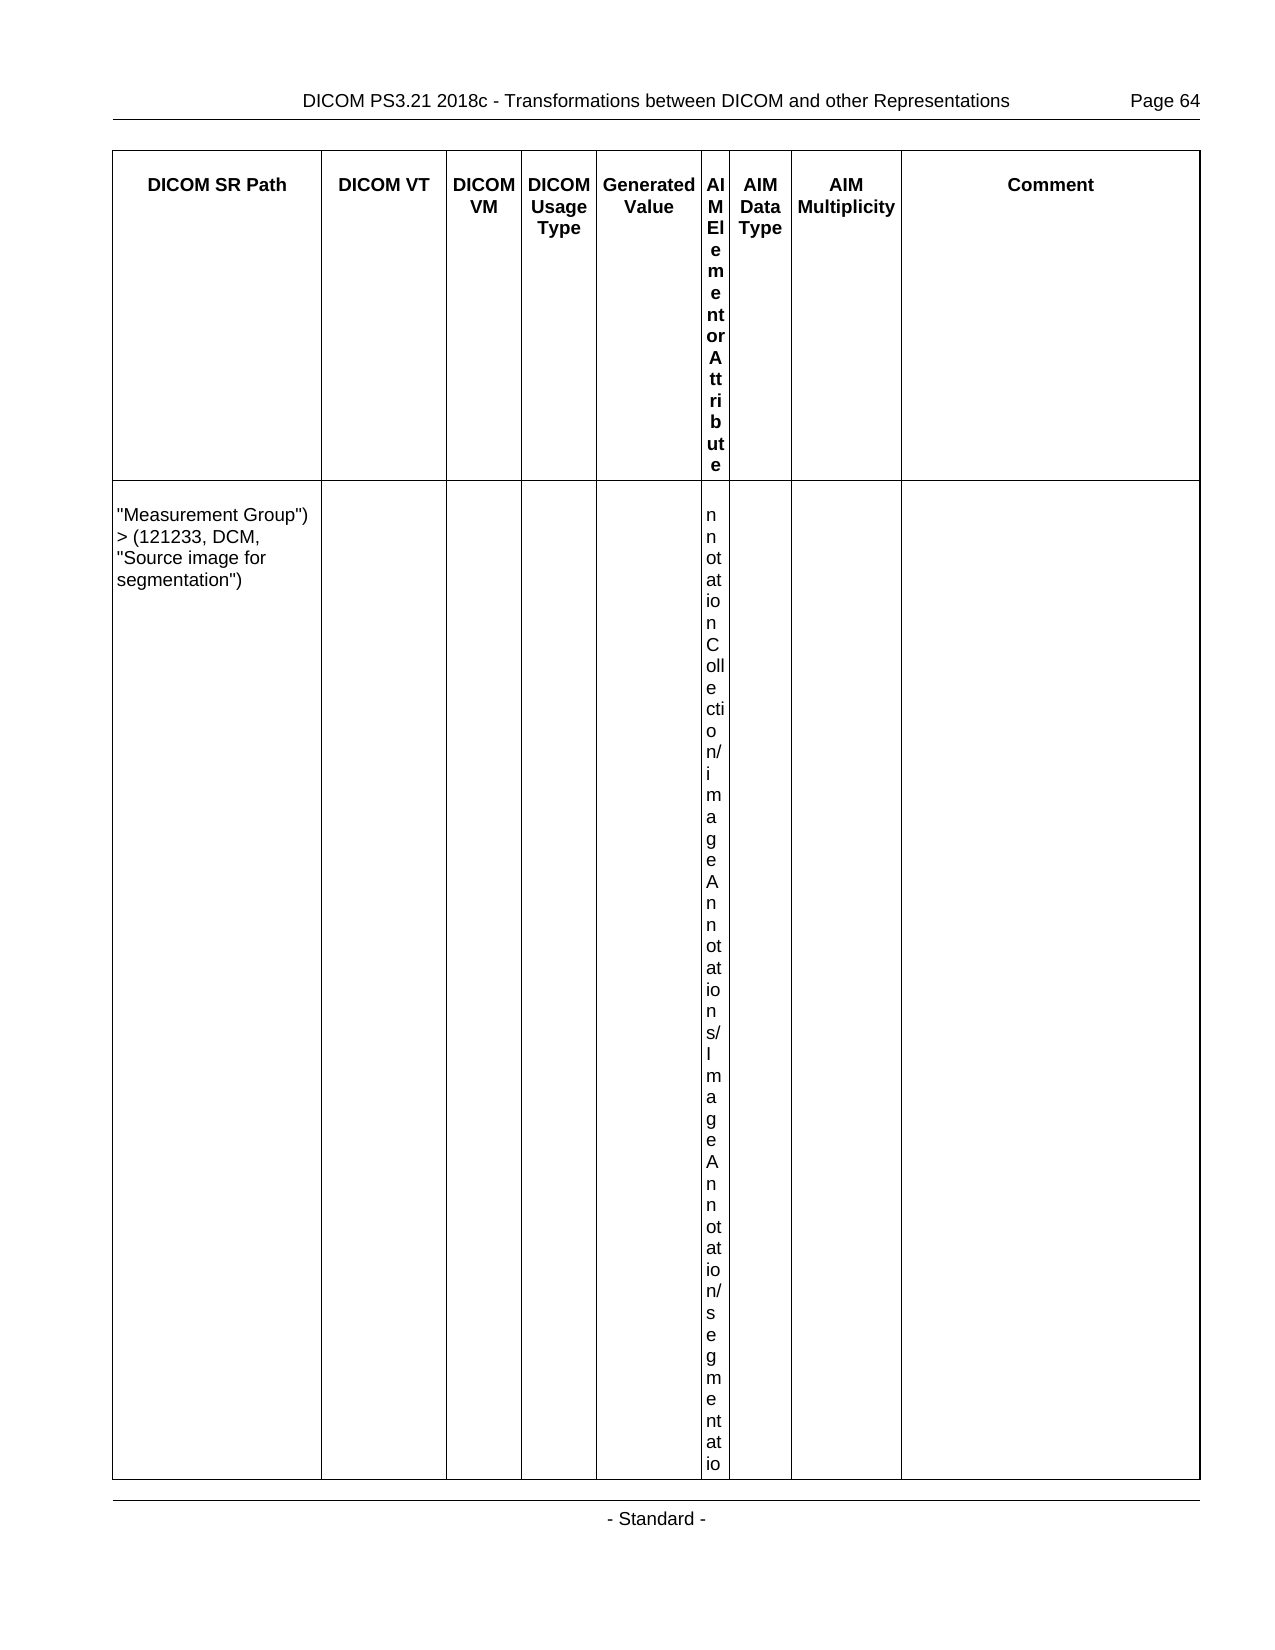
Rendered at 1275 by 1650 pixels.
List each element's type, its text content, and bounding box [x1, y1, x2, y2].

table_cell [730, 481, 791, 1478]
table_header AIM Multiplicity [792, 151, 901, 480]
table_header DICOM SR Path [113, 151, 321, 480]
table_cell [792, 481, 901, 1478]
table_cell [522, 481, 596, 1478]
table_cell [597, 481, 701, 1478]
table_header DICOM Usage Type [522, 151, 596, 480]
table_header AIM Data Type [730, 151, 791, 480]
table_cell nnotation​​Collection/​image​Annotations/​Image​Annotation/​​segmentatio [702, 481, 729, 1478]
table_cell [447, 481, 521, 1478]
table_header AIM Element or Attribute [702, 151, 729, 480]
table_cell "Measurement Group") > (121233, DCM, "Source image for segmentation") [113, 481, 321, 1478]
table_cell [322, 481, 446, 1478]
table_header DICOM VM [447, 151, 521, 480]
table_header Comment [902, 151, 1199, 480]
table_header Generated Value [597, 151, 701, 480]
table_header DICOM VT [322, 151, 446, 480]
table_cell [902, 481, 1199, 1478]
